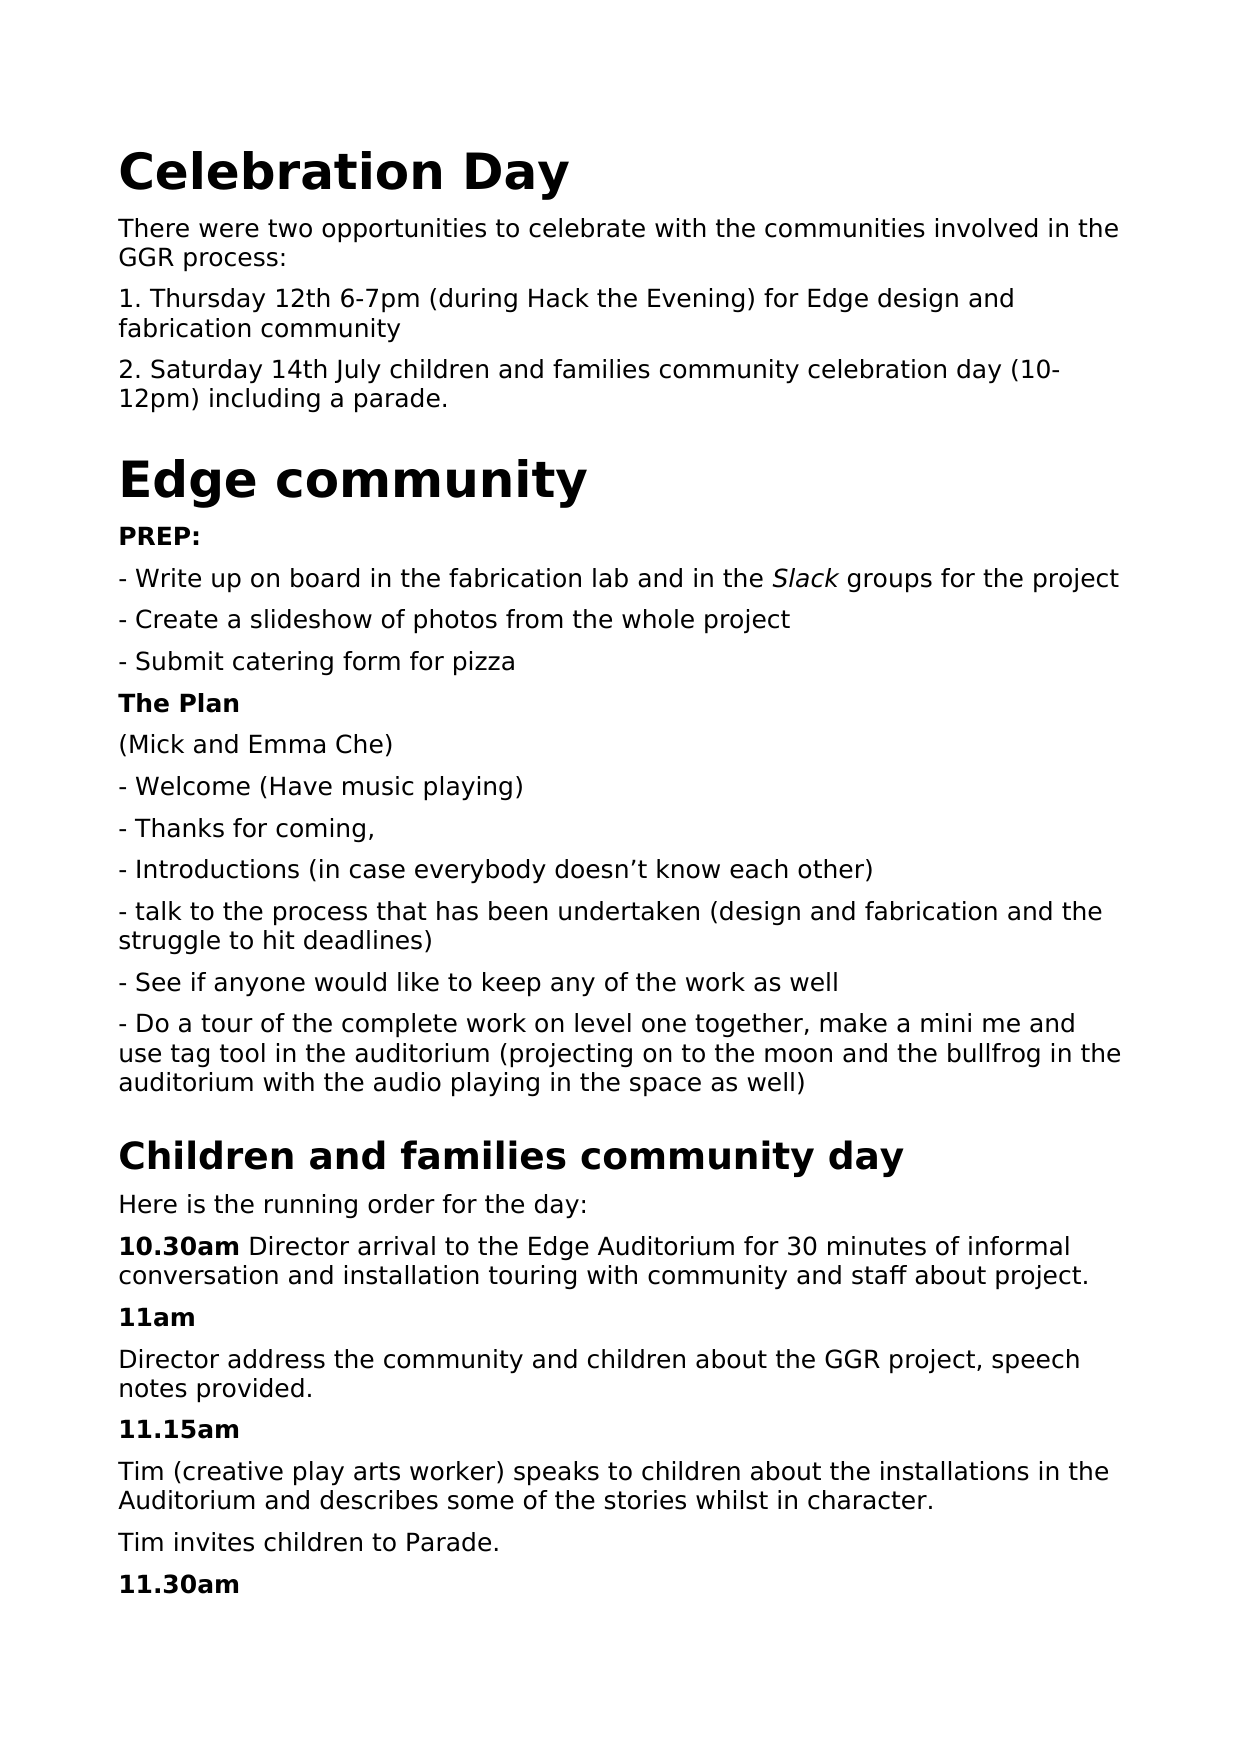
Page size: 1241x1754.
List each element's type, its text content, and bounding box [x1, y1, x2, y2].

text 10.30am Director arrival to the Edge Auditorium for 30 minutes of informal conversation and installation touring with community and staff about project. [118, 1232, 1122, 1291]
text (Mick and Emma Che) [118, 730, 1122, 759]
subtitle Celebration Day [118, 143, 1122, 201]
text PREP: [118, 522, 1122, 551]
text 11am [118, 1303, 1122, 1332]
text 2. Saturday 14th July children and families community celebration day (10-12pm) including a parade. [118, 356, 1122, 414]
text Tim (creative play arts worker) speaks to children about the installations in the Auditorium and describes some of the stories whilst in character. [118, 1457, 1122, 1516]
text The Plan [118, 689, 1122, 718]
text - Create a slideshow of photos from the whole project [118, 605, 1122, 634]
text There were two opportunities to celebrate with the communities involved in the GGR process: [118, 214, 1122, 272]
text Director address the community and children about the GGR project, speech notes provided. [118, 1345, 1122, 1403]
text 11.15am [118, 1416, 1122, 1445]
text - Write up on board in the fabrication lab and in the Slack groups for the project [118, 564, 1122, 593]
subtitle Children and families community day [118, 1134, 1122, 1178]
text - Do a tour of the complete work on level one together, make a mini me and use tag tool in the auditorium (projecting on to the moon and the bullfrog in the auditorium with the audio playing in the space as well) [118, 1009, 1122, 1097]
text - Welcome (Have music playing) [118, 772, 1122, 801]
text - talk to the process that has been undertaken (design and fabrication and the struggle to hit deadlines) [118, 897, 1122, 955]
text - Submit catering form for pizza [118, 647, 1122, 676]
text Tim invites children to Parade. [118, 1528, 1122, 1557]
subtitle Edge community [118, 451, 1122, 509]
text Here is the running order for the day: [118, 1191, 1122, 1220]
text - See if anyone would like to keep any of the work as well [118, 968, 1122, 997]
text 1. Thursday 12th 6-7pm (during Hack the Evening) for Edge design and fabrication community [118, 285, 1122, 343]
text - Thanks for coming, [118, 814, 1122, 843]
text 11.30am [118, 1570, 1122, 1599]
text - Introductions (in case everybody doesn’t know each other) [118, 855, 1122, 884]
